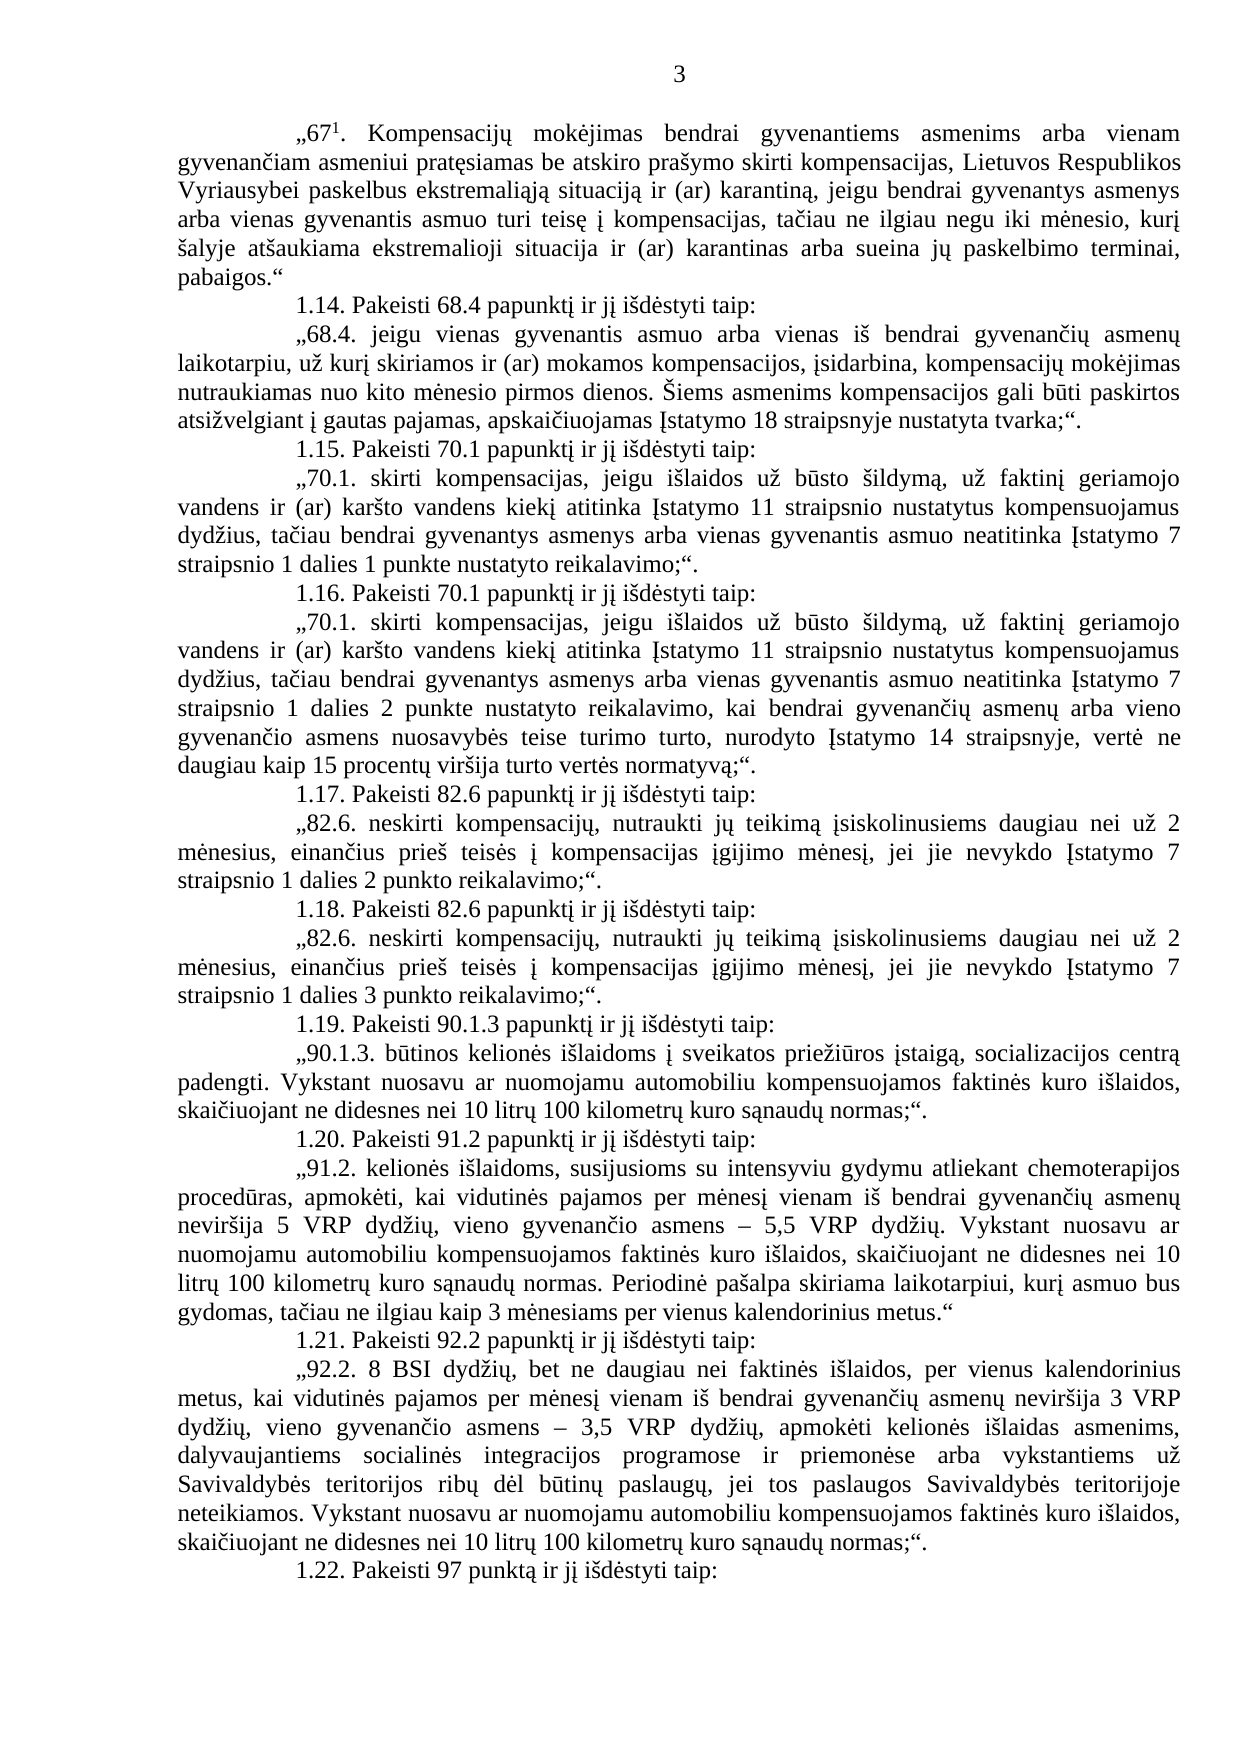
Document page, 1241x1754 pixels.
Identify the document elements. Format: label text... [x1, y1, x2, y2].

text 1.20. Pakeisti 91.2 papunktį ir jį išdėstyti taip: [177, 1124, 1181, 1153]
text „70.1. skirti kompensacijas, jeigu išlaidos už būsto šildymą, už faktinį geriamojo vandens ir (ar) karšto vandens kiekį atitinka Įstatymo 11 straipsnio nustatytus kompensuojamus dydžius, tačiau bendrai gyvenantys asmenys arba vienas gyvenantis asmuo neatitinka Įstatymo 7 straipsnio 1 dalies 2 punkte nustatyto reikalavimo, kai bendrai gyvenančių asmenų arba vieno gyvenančio asmens nuosavybės teise turimo turto, nurodyto Įstatymo 14 straipsnyje, vertė ne daugiau kaip 15 procentų viršija turto vertės normatyvą;“. [177, 607, 1181, 779]
text „671. Kompensacijų mokėjimas bendrai gyvenantiems asmenims arba vienam gyvenančiam asmeniui pratęsiamas be atskiro prašymo skirti kompensacijas, Lietuvos Respublikos Vyriausybei paskelbus ekstremaliąją situaciją ir (ar) karantiną, jeigu bendrai gyvenantys asmenys arba vienas gyvenantis asmuo turi teisę į kompensacijas, tačiau ne ilgiau negu iki mėnesio, kurį šalyje atšaukiama ekstremalioji situacija ir (ar) karantinas arba sueina jų paskelbimo terminai, pabaigos.“ [177, 118, 1181, 291]
text 1.18. Pakeisti 82.6 papunktį ir jį išdėstyti taip: [177, 894, 1181, 923]
text „82.6. neskirti kompensacijų, nutraukti jų teikimą įsiskolinusiems daugiau nei už 2 mėnesius, einančius prieš teisės į kompensacijas įgijimo mėnesį, jei jie nevykdo Įstatymo 7 straipsnio 1 dalies 2 punkto reikalavimo;“. [177, 808, 1181, 894]
text „68.4. jeigu vienas gyvenantis asmuo arba vienas iš bendrai gyvenančių asmenų laikotarpiu, už kurį skiriamos ir (ar) mokamos kompensacijos, įsidarbina, kompensacijų mokėjimas nutraukiamas nuo kito mėnesio pirmos dienos. Šiems asmenims kompensacijos gali būti paskirtos atsižvelgiant į gautas pajamas, apskaičiuojamas Įstatymo 18 straipsnyje nustatyta tvarka;“. [177, 319, 1181, 434]
text „90.1.3. būtinos kelionės išlaidoms į sveikatos priežiūros įstaigą, socializacijos centrą padengti. Vykstant nuosavu ar nuomojamu automobiliu kompensuojamos faktinės kuro išlaidos, skaičiuojant ne didesnes nei 10 litrų 100 kilometrų kuro sąnaudų normas;“. [177, 1038, 1181, 1124]
text 1.17. Pakeisti 82.6 papunktį ir jį išdėstyti taip: [177, 779, 1181, 808]
text „70.1. skirti kompensacijas, jeigu išlaidos už būsto šildymą, už faktinį geriamojo vandens ir (ar) karšto vandens kiekį atitinka Įstatymo 11 straipsnio nustatytus kompensuojamus dydžius, tačiau bendrai gyvenantys asmenys arba vienas gyvenantis asmuo neatitinka Įstatymo 7 straipsnio 1 dalies 1 punkte nustatyto reikalavimo;“. [177, 463, 1181, 578]
text 1.14. Pakeisti 68.4 papunktį ir jį išdėstyti taip: [177, 291, 1181, 319]
text 1.22. Pakeisti 97 punktą ir jį išdėstyti taip: [177, 1556, 1181, 1584]
text 1.21. Pakeisti 92.2 papunktį ir jį išdėstyti taip: [177, 1326, 1181, 1354]
text 1.19. Pakeisti 90.1.3 papunktį ir jį išdėstyti taip: [177, 1009, 1181, 1038]
text „91.2. kelionės išlaidoms, susijusioms su intensyviu gydymu atliekant chemoterapijos procedūras, apmokėti, kai vidutinės pajamos per mėnesį vienam iš bendrai gyvenančių asmenų neviršija 5 VRP dydžių, vieno gyvenančio asmens – 5,5 VRP dydžių. Vykstant nuosavu ar nuomojamu automobiliu kompensuojamos faktinės kuro išlaidos, skaičiuojant ne didesnes nei 10 litrų 100 kilometrų kuro sąnaudų normas. Periodinė pašalpa skiriama laikotarpiui, kurį asmuo bus gydomas, tačiau ne ilgiau kaip 3 mėnesiams per vienus kalendorinius metus.“ [177, 1153, 1181, 1326]
text „82.6. neskirti kompensacijų, nutraukti jų teikimą įsiskolinusiems daugiau nei už 2 mėnesius, einančius prieš teisės į kompensacijas įgijimo mėnesį, jei jie nevykdo Įstatymo 7 straipsnio 1 dalies 3 punkto reikalavimo;“. [177, 923, 1181, 1009]
text 1.15. Pakeisti 70.1 papunktį ir jį išdėstyti taip: [177, 434, 1181, 463]
text „92.2. 8 BSI dydžių, bet ne daugiau nei faktinės išlaidos, per vienus kalendorinius metus, kai vidutinės pajamos per mėnesį vienam iš bendrai gyvenančių asmenų neviršija 3 VRP dydžių, vieno gyvenančio asmens – 3,5 VRP dydžių, apmokėti kelionės išlaidas asmenims, dalyvaujantiems socialinės integracijos programose ir priemonėse arba vykstantiems už Savivaldybės teritorijos ribų dėl būtinų paslaugų, jei tos paslaugos Savivaldybės teritorijoje neteikiamos. Vykstant nuosavu ar nuomojamu automobiliu kompensuojamos faktinės kuro išlaidos, skaičiuojant ne didesnes nei 10 litrų 100 kilometrų kuro sąnaudų normas;“. [177, 1354, 1181, 1556]
text 1.16. Pakeisti 70.1 papunktį ir jį išdėstyti taip: [177, 578, 1181, 607]
